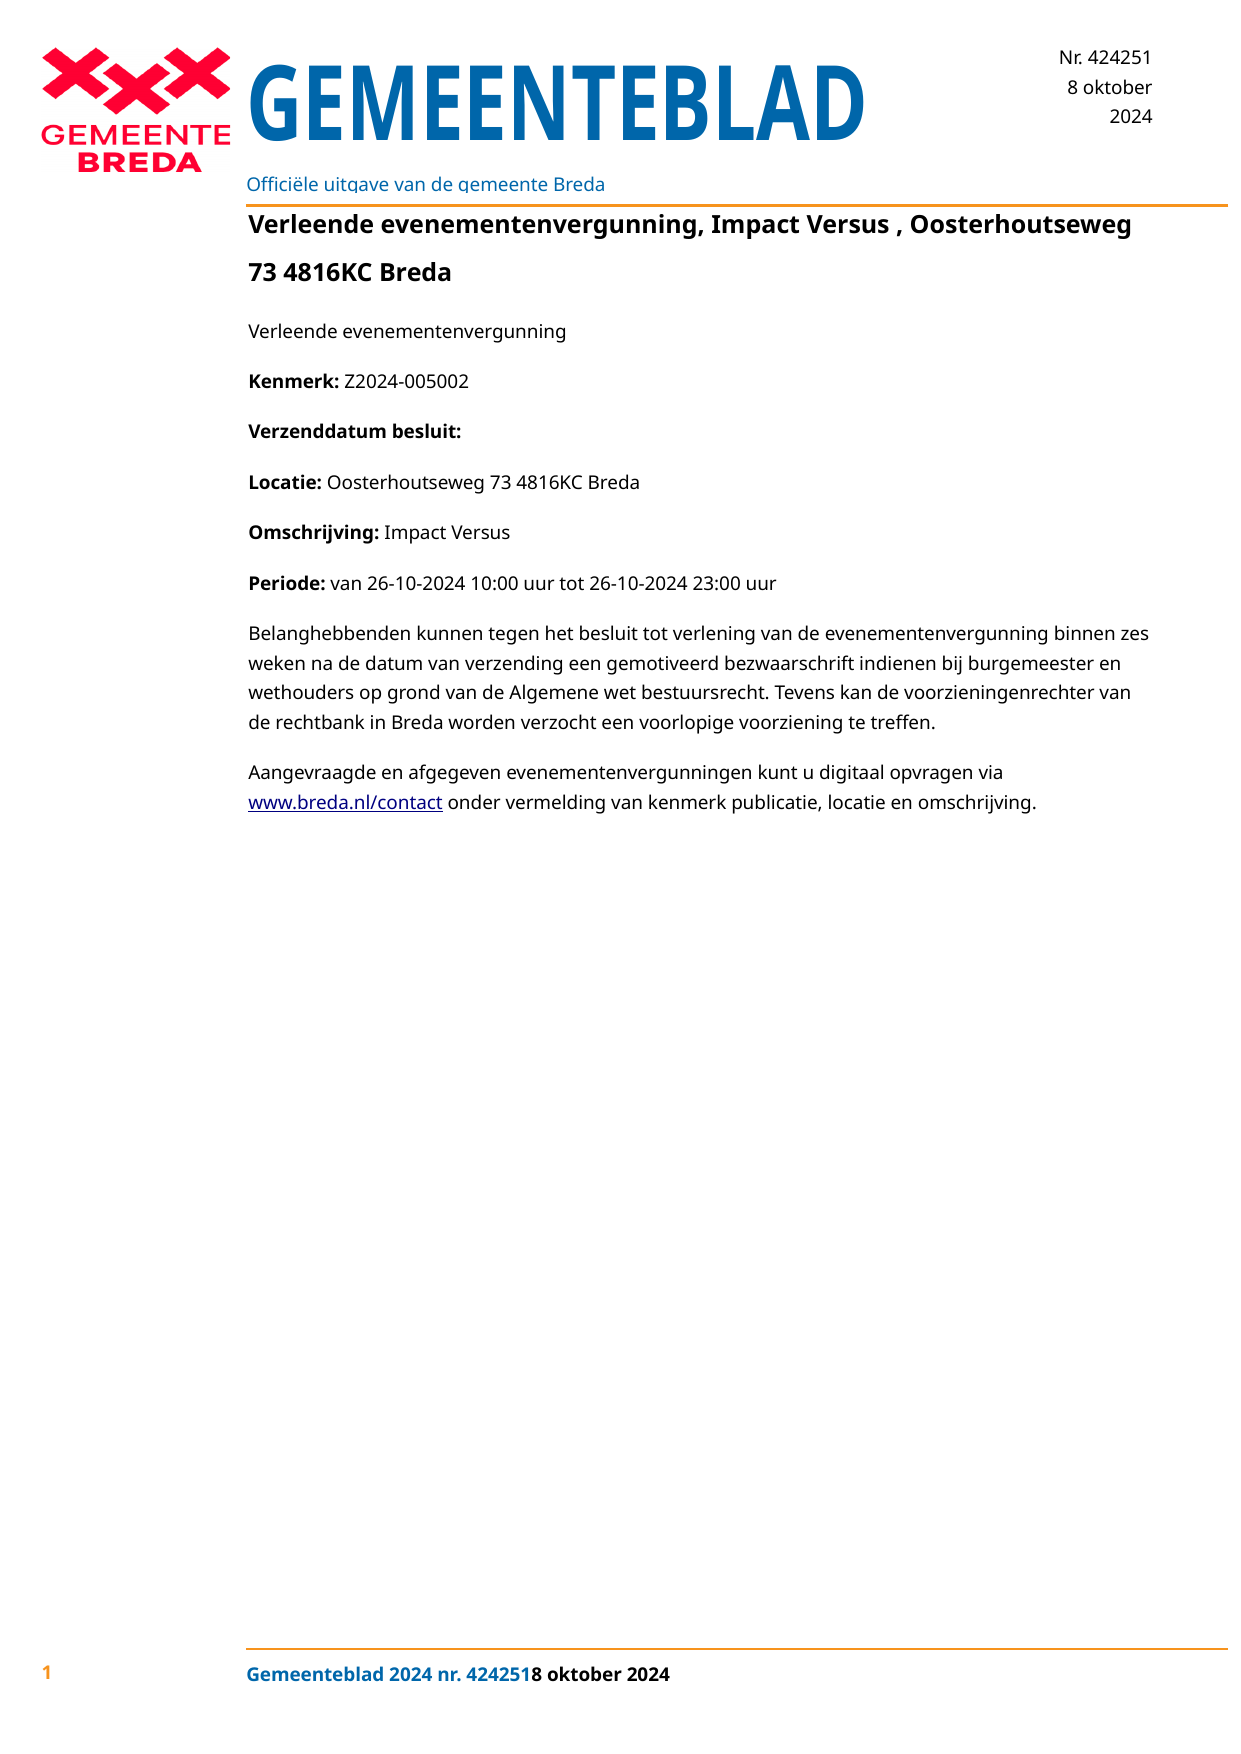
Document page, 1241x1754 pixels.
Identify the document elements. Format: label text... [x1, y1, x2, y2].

text Belanghebbenden kunnen tegen het besluit tot verlening van de evenementenvergunning binnen zes weken na de datum van verzending een gemotiveerd bezwaarschrift indienen bij burgemeester en wethouders op grond van de Algemene wet bestuursrecht. Tevens kan de voorzieningenrechter van de rechtbank in Breda worden verzocht een voorlopige voorziening te treffen. [248, 620, 1152, 735]
text Omschrijving: Impact Versus [248, 519, 1152, 545]
picture [41, 47, 231, 172]
text Periode: van 26-10-2024 10:00 uur tot 26-10-2024 23:00 uur [248, 570, 1152, 596]
text Verzenddatum besluit: [248, 419, 1152, 444]
text Aangevraagde en afgegeven evenementenvergunningen kunt u digitaal opvragen via www.breda.nl/contact onder vermelding van kenmerk publicatie, locatie en omschrijving. [248, 759, 1152, 815]
text Kenmerk: Z2024-005002 [248, 368, 1152, 394]
text Verleende evenementenvergunning [248, 318, 1152, 344]
text Locatie: Oosterhoutseweg 73 4816KC Breda [248, 469, 1152, 495]
text Verleende evenementenvergunning, Impact Versus , Oosterhoutseweg 73 4816KC Breda [248, 207, 1152, 288]
